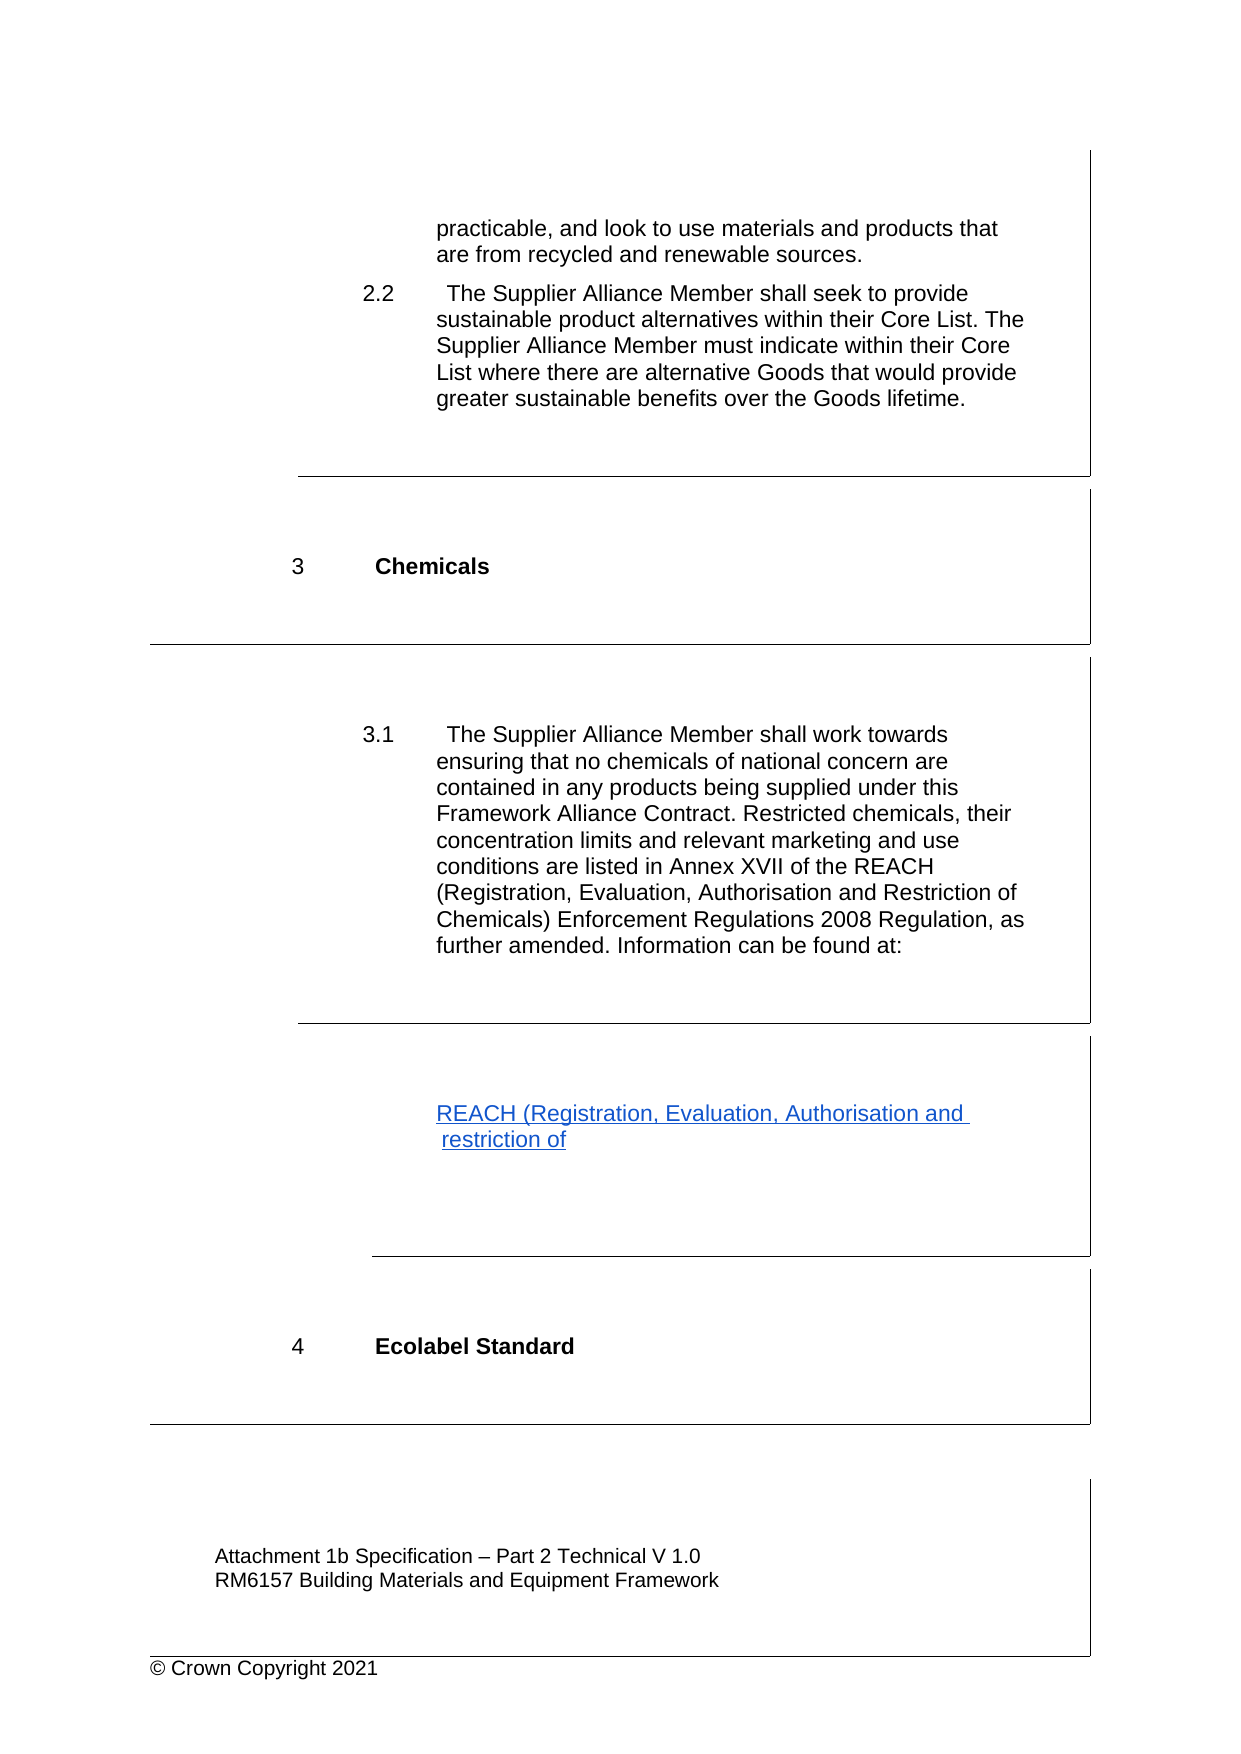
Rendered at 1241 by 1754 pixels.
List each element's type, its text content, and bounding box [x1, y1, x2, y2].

list The Supplier Alliance Member shall work towards ensuring that no chemicals of national concern are contained in any products being supplied under this Framework Alliance Contract. Restricted chemicals, their concentration limits and relevant marketing and use conditions are listed in Annex XVII of the REACH (Registration, Evaluation, Authorisation and Restriction of Chemicals) Enforcement Regulations 2008 Regulation, as further amended. Information can be found at: [298, 657, 1090, 1023]
list The Supplier Alliance Member shall seek to provide sustainable product alternatives within their Core List. The Supplier Alliance Member must indicate within their Core List where there are alternative Goods that would provide greater sustainable benefits over the Goods lifetime. [298, 215, 1090, 476]
list Ecolabel Standard [150, 1269, 1090, 1424]
text REACH (Registration, Evaluation, Authorisation and restriction of [372, 1036, 1090, 1153]
list In the pursuit of general sustainability good practice the Supplier Alliance Member shall ensure that they directly and through their supply chain and other partners, seek to avoid using virgin and / or finite resources as far as practicable, and look to use materials and products that are from recycled and renewable sources. [298, 150, 1090, 215]
list Chemicals [150, 489, 1090, 644]
